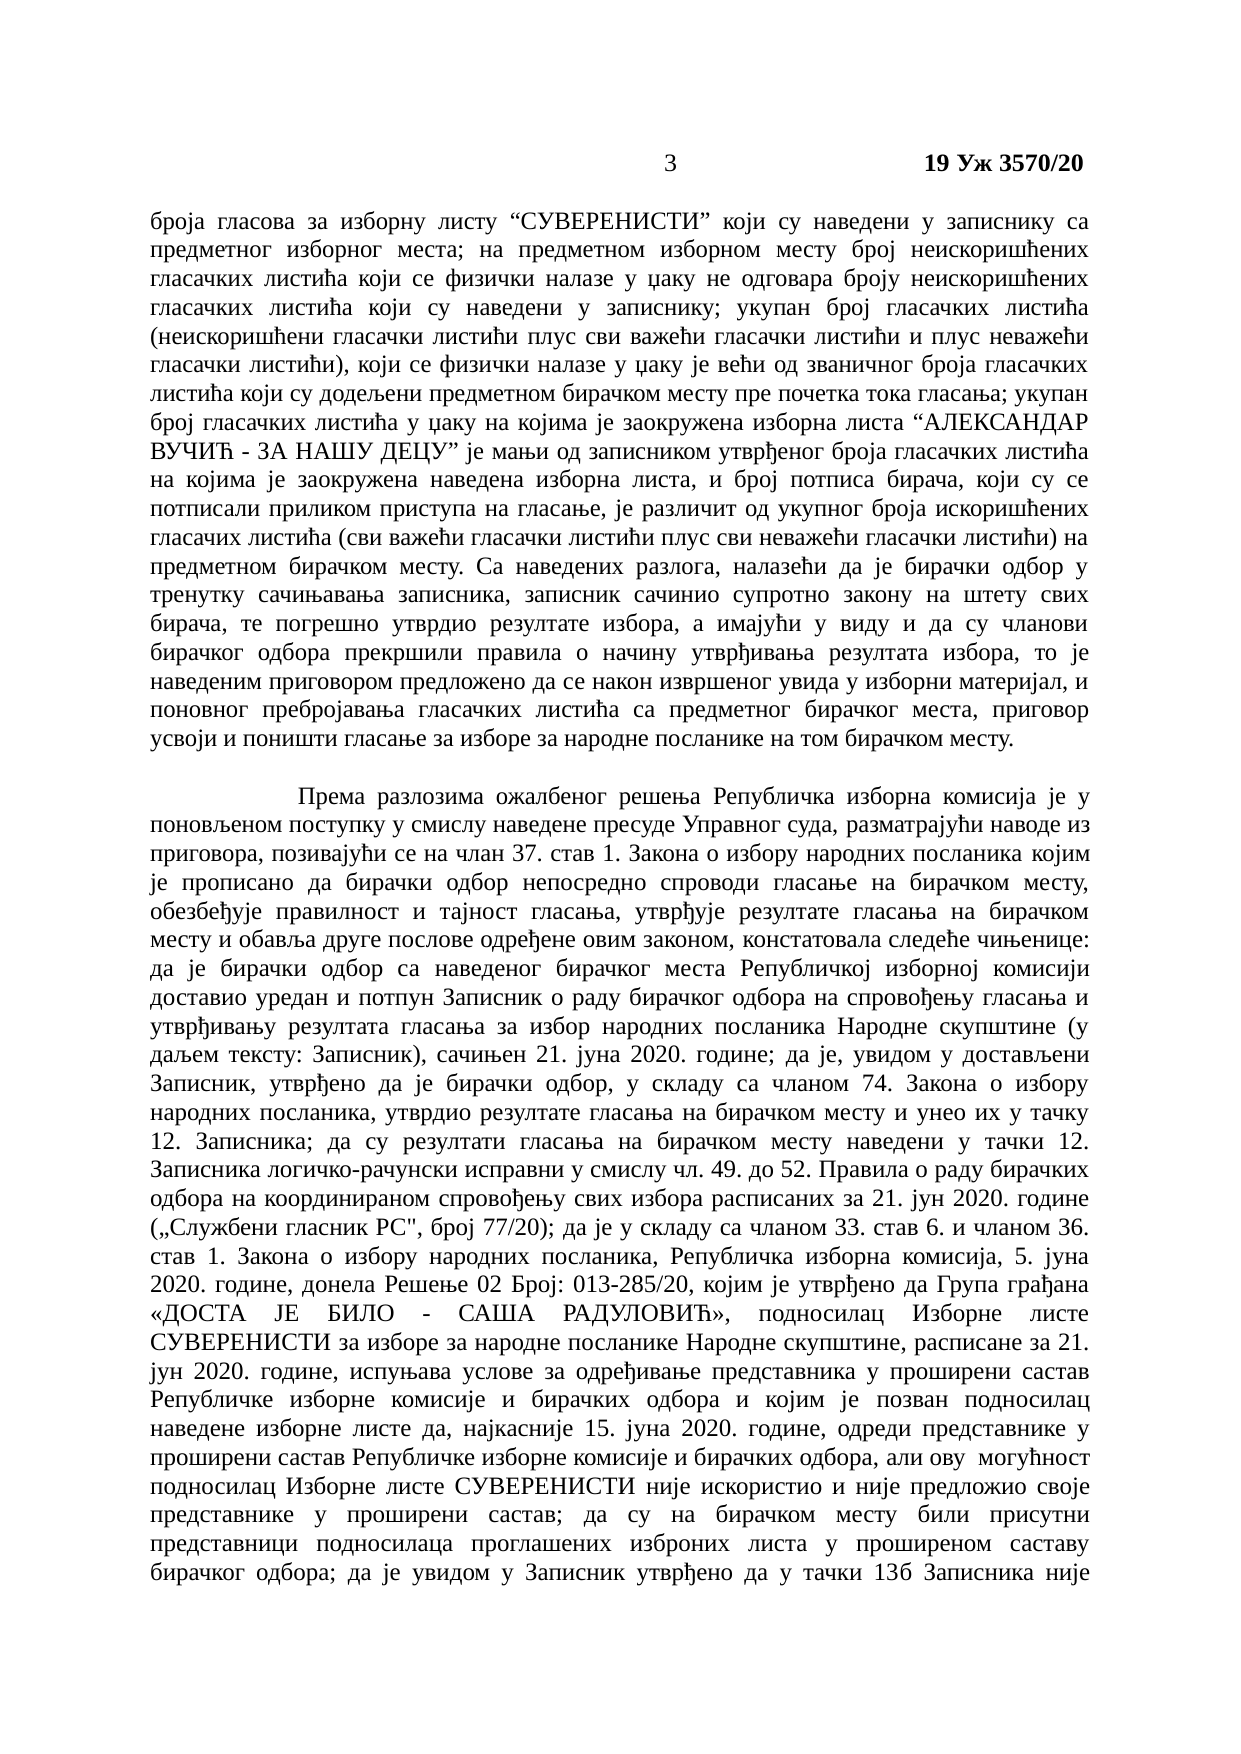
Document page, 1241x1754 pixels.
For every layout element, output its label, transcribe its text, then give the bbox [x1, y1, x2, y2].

text Према разлозима ожалбеног решења Републичка изборна комисија је у поновљеном поступку у смислу наведене пресуде Управног суда, разматрајући наводе из приговора, позивајући се на члан 37. став 1. Закона о избору народних посланика којим је прописано да бирачки одбор непосредно спроводи гласање на бирачком месту, обезбеђује правилност и тајност гласања, утврђује резултате гласања на бирачком месту и обавља друге послове одређене овим законом, констатовала следеће чињенице: да је бирачки одбор са наведеног бирачког места Републичкој изборној комисији доставио уредан и потпун Записник о раду бирачког одбора на спровођењу гласања и утврђивању резултата гласања за избор народних посланика Народне скупштине (у даљем тексту: Записник), сачињен 21. јуна 2020. године; да је, увидом у достављени Записник, утврђено да је бирачки одбор, у складу са чланом 74. Закона о избору народних посланика, утврдио резултате гласања на бирачком месту и унео их у тачку 12. Записника; да су резултати гласања на бирачком месту наведени у тачки 12. Записника логичко-рачунски исправни у смислу чл. 49. до 52. Правила о раду бирачких одбора на координираном спровођењу свих избора расписаних за 21. јун 2020. године („Службени гласник РС", број 77/20); да је у складу са чланом 33. став 6. и чланом 36. став 1. Закона о избору народних посланика, Републичка изборна комисија, 5. јуна 2020. године, донела Решење 02 Број: 013-285/20, којим је утврђено да Група грађана «ДОСТА ЈЕ БИЛО - САША РАДУЛОВИЋ», подносилац Изборне листе СУВЕРЕНИСТИ за изборе за народне посланике Народне скупштине, расписане за 21. јун 2020. године, испуњава услове за одређивање представника у проширени састав Републичке изборне комисије и бирачких одбора и којим је позван подносилац наведене изборне листе да, најкасније 15. јуна 2020. године, одреди представнике у проширени састав Републичке изборне комисије и бирачких одбора, али ову могућност подносилац Изборне листе СУВЕРЕНИСТИ није искористио и није предложио своје представнике у проширени састав; да су на бирачком месту били присутни представници подносилаца проглашених изброних листа у проширеном саставу бирачког одбора; да је увидом у Записник утврђено да у тачки 13б Записника није [150, 781, 1090, 1586]
text броја гласова за изборну листу “СУВЕРЕНИСТИ” који су наведени у записнику са предметног изборног места; на предметном изборном месту број неискоришћених гласачких листића који се физички налазе у џаку не одговара броју неискоришћених гласачких листића који су наведени у записнику; укупан број гласачких листића (неискоришћени гласачки листићи плус сви важећи гласачки листићи и плус неважећи гласачки листићи), који се физички налазе у џаку је већи од званичног броја гласачких листића који су додељени предметном бирачком месту пре почетка тока гласања; укупан број гласачких листића у џаку на којима је заокружена изборна листа “АЛЕКСАНДАР ВУЧИЋ - ЗА НАШУ ДЕЦУ” је мањи од записником утврђеног броја гласачких листића на којима је заокружена наведена изборна листа, и број потписа бирача, који су се потписали приликом приступа на гласање, је различит од укупног броја искоришћених гласачих листића (сви важећи гласачки листићи плус сви неважећи гласачки листићи) на предметном бирачком месту. Са наведених разлога, налазећи да је бирачки одбор у тренутку сачињавања записника, записник сачинио супротно закону на штету свих бирача, те погрешно утврдио резултате избора, а имајући у виду и да су чланови бирачког одбора прекршили правила о начину утврђивања резултата избора, то је наведеним приговором предложено да се након извршеног увида у изборни материјал, и поновног пребројавања гласачких листића са предметног бирачког места, приговор усвоји и поништи гласање за изборе за народне посланике на том бирачком месту. [150, 206, 1090, 752]
